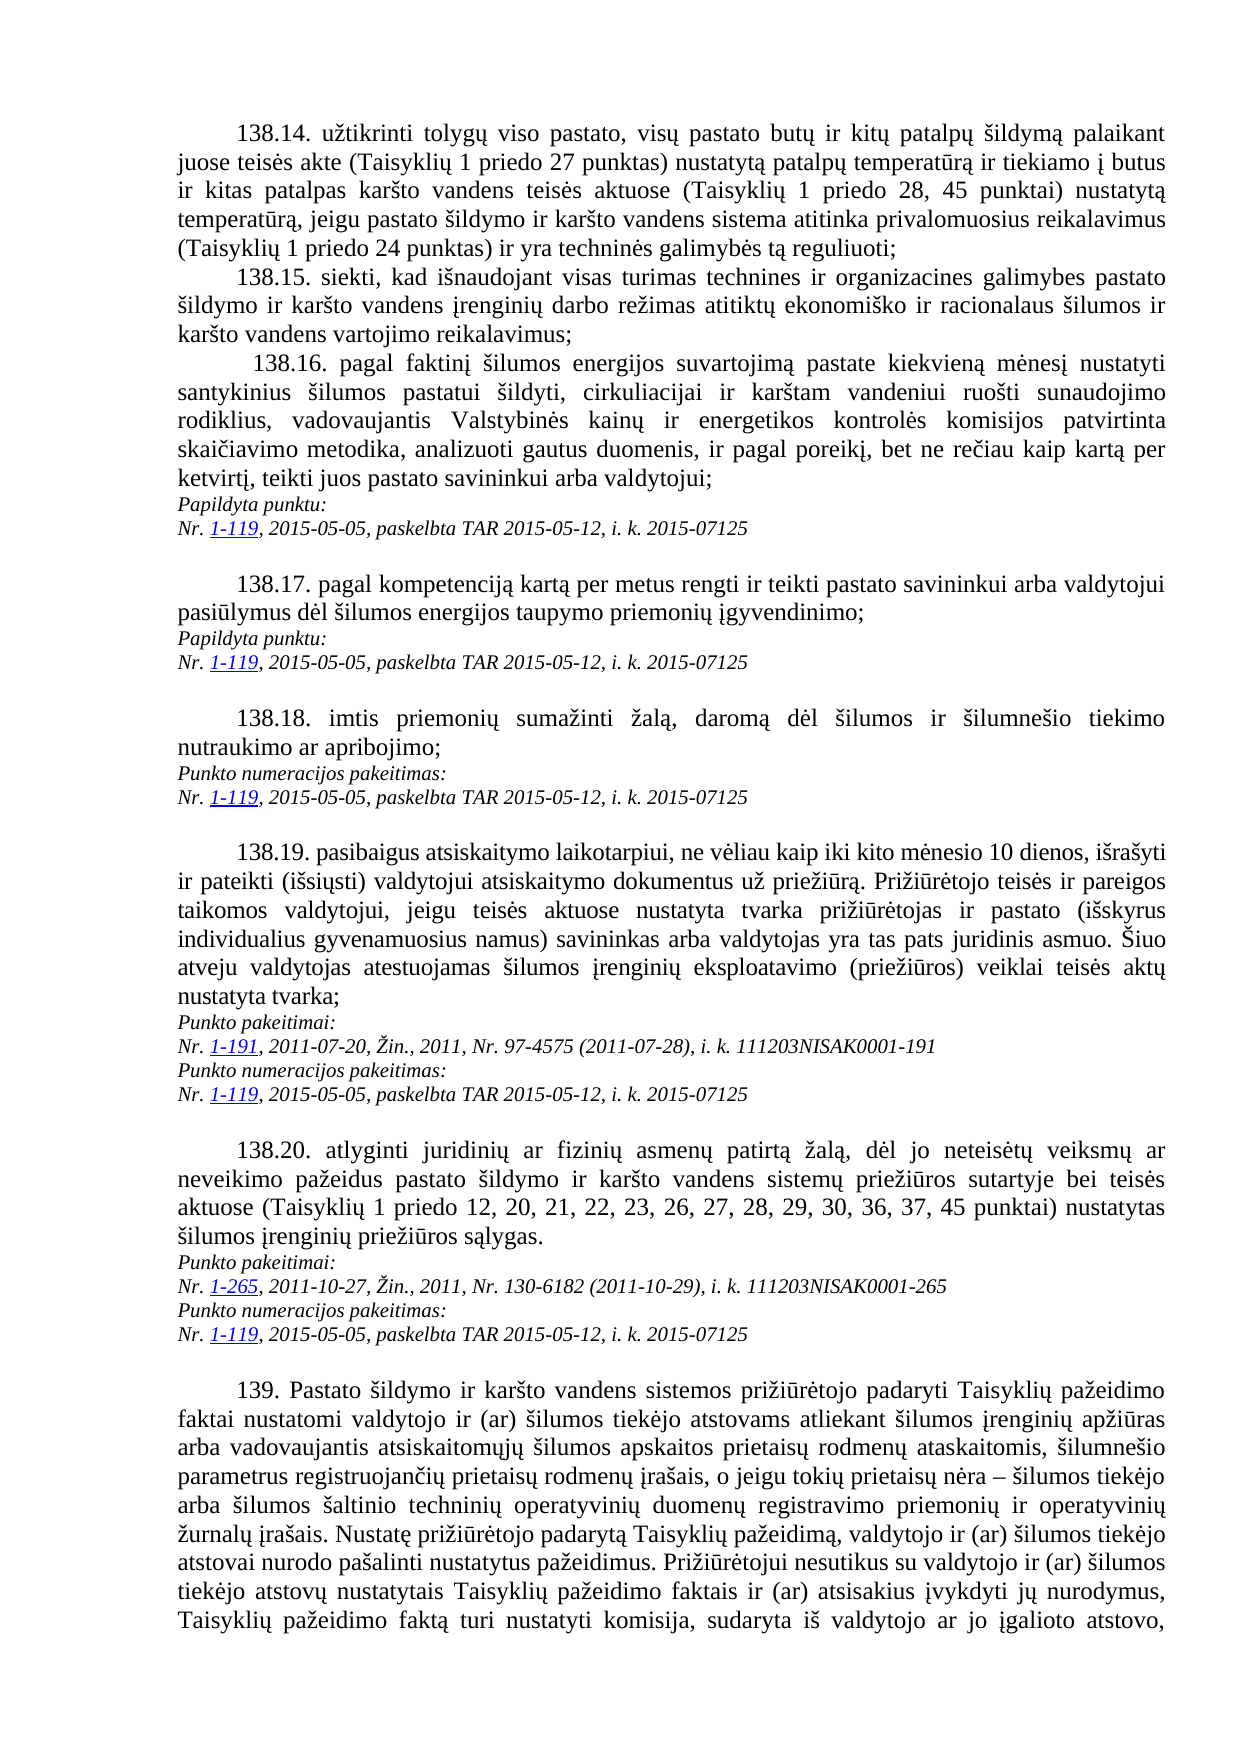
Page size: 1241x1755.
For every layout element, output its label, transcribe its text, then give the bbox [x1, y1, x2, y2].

text Nr. 1-191, 2011-07-20, Žin., 2011, Nr. 97-4575 (2011-07-28), i. k. 111203NISAK0001-191 [177, 1034, 1166, 1058]
text Papildyta punktu: [177, 492, 1166, 516]
text Nr. 1-119, 2015-05-05, paskelbta TAR 2015-05-12, i. k. 2015-07125 [177, 785, 1166, 809]
text Punkto numeracijos pakeitimas: [177, 1058, 1166, 1082]
text Punkto numeracijos pakeitimas: [177, 1298, 1166, 1322]
text 138.19. pasibaigus atsiskaitymo laikotarpiui, ne vėliau kaip iki kito mėnesio 10 dienos, išrašyti ir pateikti (išsiųsti) valdytojui atsiskaitymo dokumentus už priežiūrą. Prižiūrėtojo teisės ir pareigos taikomos valdytojui, jeigu teisės aktuose nustatyta tvarka prižiūrėtojas ir pastato (išskyrus individualius gyvenamuosius namus) savininkas arba valdytojas yra tas pats juridinis asmuo. Šiuo atveju valdytojas atestuojamas šilumos įrenginių eksploatavimo (priežiūros) veiklai teisės aktų nustatyta tvarka; [177, 837, 1166, 1010]
text 138.18. imtis priemonių sumažinti žalą, daromą dėl šilumos ir šilumnešio tiekimo nutraukimo ar apribojimo; [177, 703, 1166, 761]
text 138.17. pagal kompetenciją kartą per metus rengti ir teikti pastato savininkui arba valdytojui pasiūlymus dėl šilumos energijos taupymo priemonių įgyvendinimo; [177, 569, 1166, 626]
text Punkto numeracijos pakeitimas: [177, 761, 1166, 785]
text Nr. 1-119, 2015-05-05, paskelbta TAR 2015-05-12, i. k. 2015-07125 [177, 516, 1166, 540]
text 138.16. pagal faktinį šilumos energijos suvartojimą pastate kiekvieną mėnesį nustatyti santykinius šilumos pastatui šildyti, cirkuliacijai ir karštam vandeniui ruošti sunaudojimo rodiklius, vadovaujantis Valstybinės kainų ir energetikos kontrolės komisijos patvirtinta skaičiavimo metodika, analizuoti gautus duomenis, ir pagal poreikį, bet ne rečiau kaip kartą per ketvirtį, teikti juos pastato savininkui arba valdytojui; [177, 348, 1166, 492]
text Punkto pakeitimai: [177, 1250, 1166, 1274]
text Nr. 1-119, 2015-05-05, paskelbta TAR 2015-05-12, i. k. 2015-07125 [177, 1082, 1166, 1106]
text Punkto pakeitimai: [177, 1010, 1166, 1034]
text 138.20. atlyginti juridinių ar fizinių asmenų patirtą žalą, dėl jo neteisėtų veiksmų ar neveikimo pažeidus pastato šildymo ir karšto vandens sistemų priežiūros sutartyje bei teisės aktuose (Taisyklių 1 priedo 12, 20, 21, 22, 23, 26, 27, 28, 29, 30, 36, 37, 45 punktai) nustatytas šilumos įrenginių priežiūros sąlygas. [177, 1135, 1166, 1250]
text Nr. 1-119, 2015-05-05, paskelbta TAR 2015-05-12, i. k. 2015-07125 [177, 1322, 1166, 1346]
text Nr. 1-265, 2011-10-27, Žin., 2011, Nr. 130-6182 (2011-10-29), i. k. 111203NISAK0001-265 [177, 1274, 1166, 1298]
text 139. Pastato šildymo ir karšto vandens sistemos prižiūrėtojo padaryti Taisyklių pažeidimo faktai nustatomi valdytojo ir (ar) šilumos tiekėjo atstovams atliekant šilumos įrenginių apžiūras arba vadovaujantis atsiskaitomųjų šilumos apskaitos prietaisų rodmenų ataskaitomis, šilumnešio parametrus registruojančių prietaisų rodmenų įrašais, o jeigu tokių prietaisų nėra – šilumos tiekėjo arba šilumos šaltinio techninių operatyvinių duomenų registravimo priemonių ir operatyvinių žurnalų įrašais. Nustatę prižiūrėtojo padarytą Taisyklių pažeidimą, valdytojo ir (ar) šilumos tiekėjo atstovai nurodo pašalinti nustatytus pažeidimus. Prižiūrėtojui nesutikus su valdytojo ir (ar) šilumos tiekėjo atstovų nustatytais Taisyklių pažeidimo faktais ir (ar) atsisakius įvykdyti jų nurodymus, Taisyklių pažeidimo faktą turi nustatyti komisija, sudaryta iš valdytojo ar jo įgalioto atstovo, [177, 1375, 1166, 1634]
text 138.15. siekti, kad išnaudojant visas turimas technines ir organizacines galimybes pastato šildymo ir karšto vandens įrenginių darbo režimas atitiktų ekonomiško ir racionalaus šilumos ir karšto vandens vartojimo reikalavimus; [177, 262, 1166, 348]
text Papildyta punktu: [177, 626, 1166, 650]
text 138.14. užtikrinti tolygų viso pastato, visų pastato butų ir kitų patalpų šildymą palaikant juose teisės akte (Taisyklių 1 priedo 27 punktas) nustatytą patalpų temperatūrą ir tiekiamo į butus ir kitas patalpas karšto vandens teisės aktuose (Taisyklių 1 priedo 28, 45 punktai) nustatytą temperatūrą, jeigu pastato šildymo ir karšto vandens sistema atitinka privalomuosius reikalavimus (Taisyklių 1 priedo 24 punktas) ir yra techninės galimybės tą reguliuoti; [177, 118, 1166, 262]
text Nr. 1-119, 2015-05-05, paskelbta TAR 2015-05-12, i. k. 2015-07125 [177, 650, 1166, 674]
